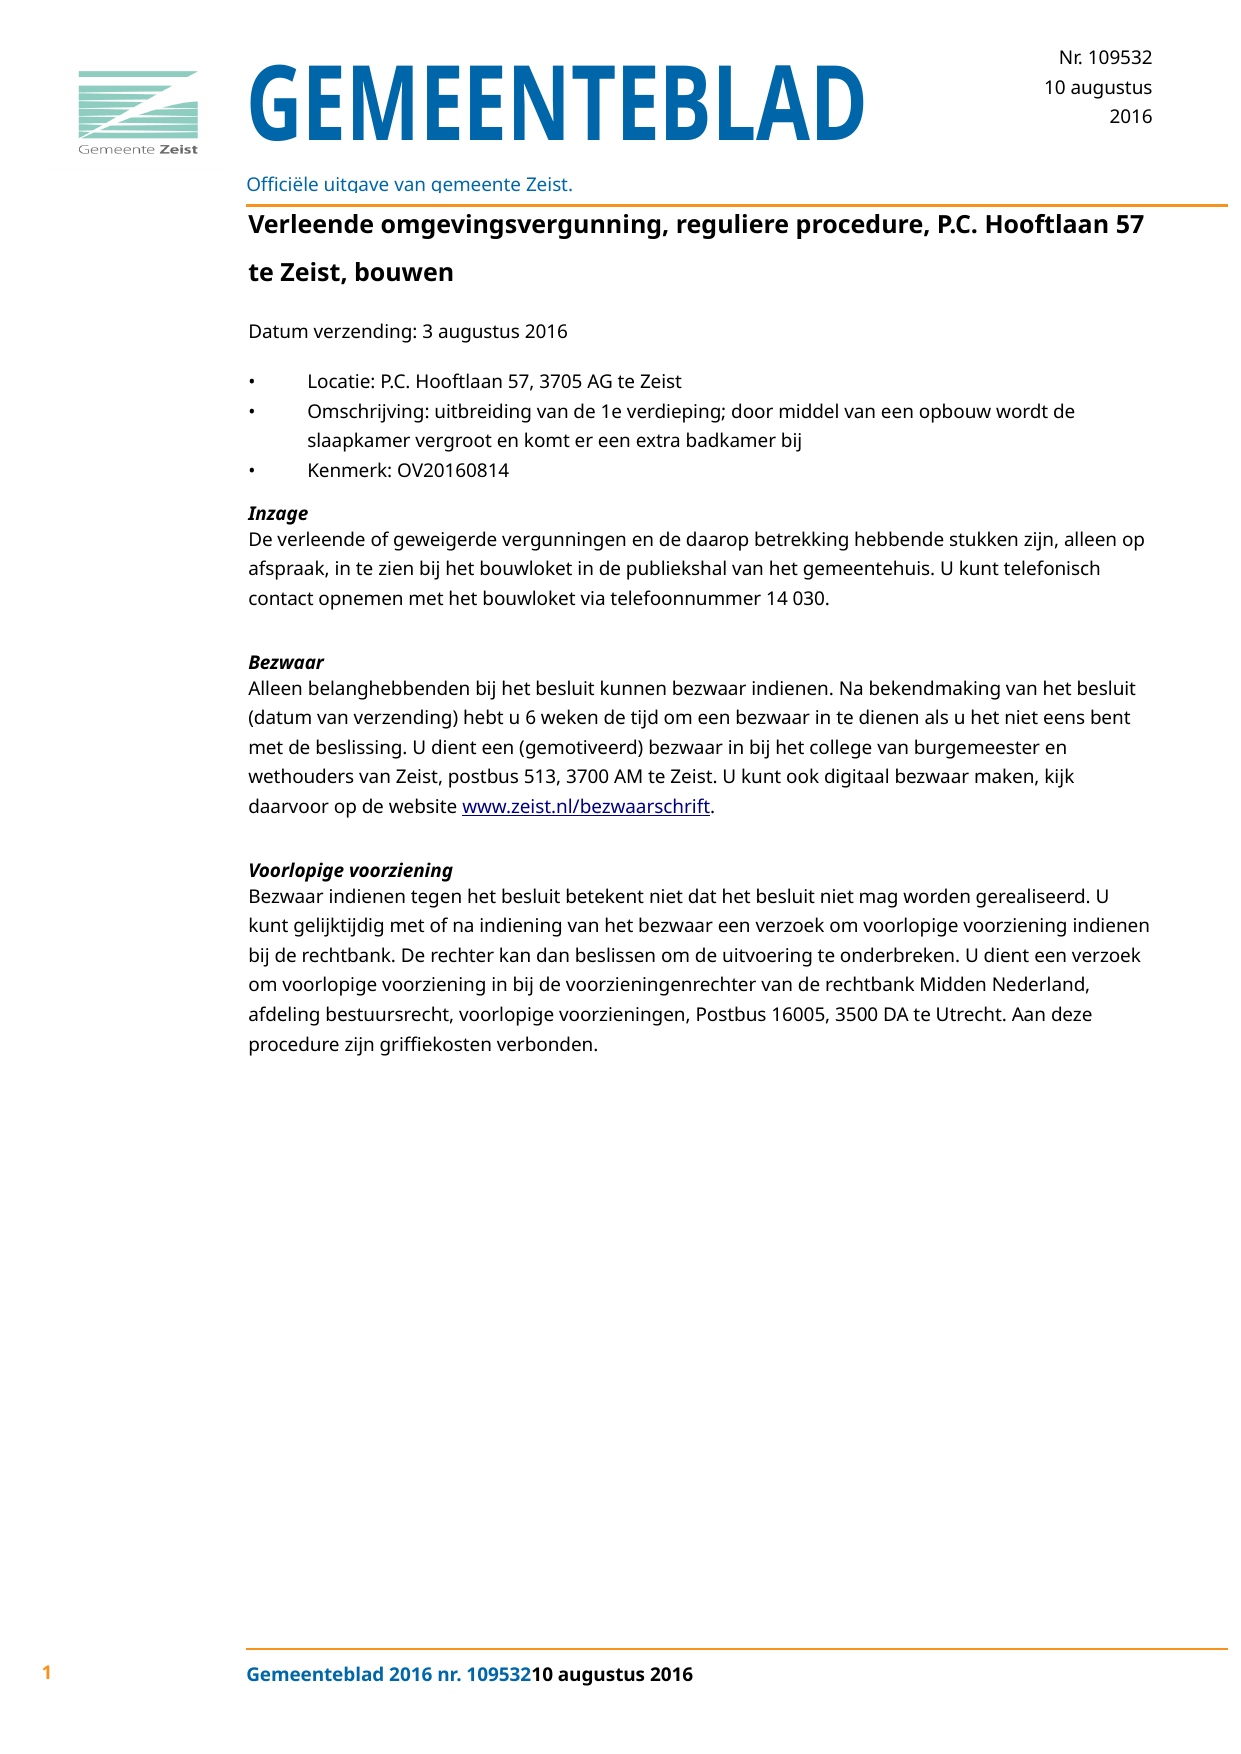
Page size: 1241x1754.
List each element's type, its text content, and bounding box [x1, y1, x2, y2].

text Voorlopige voorziening [248, 857, 1152, 883]
text Verleende omgevingsvergunning, reguliere procedure, P.C. Hooftlaan 57 te Zeist, bouwen [248, 207, 1152, 288]
text Bezwaar indienen tegen het besluit betekent niet dat het besluit niet mag worden gerealiseerd. U kunt gelijktijdig met of na indiening van het bezwaar een verzoek om voorlopige voorziening indienen bij de rechtbank. De rechter kan dan beslissen om de uitvoering te onderbreken. U dient een verzoek om voorlopige voorziening in bij de voorzieningenrechter van de rechtbank Midden Nederland, afdeling bestuursrecht, voorlopige voorzieningen, Postbus 16005, 3500 DA te Utrecht. Aan deze procedure zijn griffiekosten verbonden. [248, 883, 1152, 1056]
list Kenmerk: OV20160814 [248, 457, 1152, 483]
text Datum verzending: 3 augustus 2016 [248, 318, 1152, 344]
picture [41, 47, 231, 172]
text Alleen belanghebbenden bij het besluit kunnen bezwaar indienen. Na bekendmaking van het besluit (datum van verzending) hebt u 6 weken de tijd om een bezwaar in te dienen als u het niet eens bent met de beslissing. U dient een (gemotiveerd) bezwaar in bij het college van burgemeester en wethouders van Zeist, postbus 513, 3700 AM te Zeist. U kunt ook digitaal bezwaar maken, kijk daarvoor op de website www.zeist.nl/bezwaarschrift. [248, 675, 1152, 819]
list Omschrijving: uitbreiding van de 1e verdieping; door middel van een opbouw wordt de slaapkamer vergroot en komt er een extra badkamer bij [248, 398, 1152, 453]
list Locatie: P.C. Hooftlaan 57, 3705 AG te Zeist [248, 368, 1152, 394]
text De verleende of geweigerde vergunningen en de daarop betrekking hebbende stukken zijn, alleen op afspraak, in te zien bij het bouwloket in de publiekshal van het gemeentehuis. U kunt telefonisch contact opnemen met het bouwloket via telefoonnummer 14 030. [248, 526, 1152, 611]
text Inzage [248, 500, 1152, 526]
text Bezwaar [248, 649, 1152, 675]
